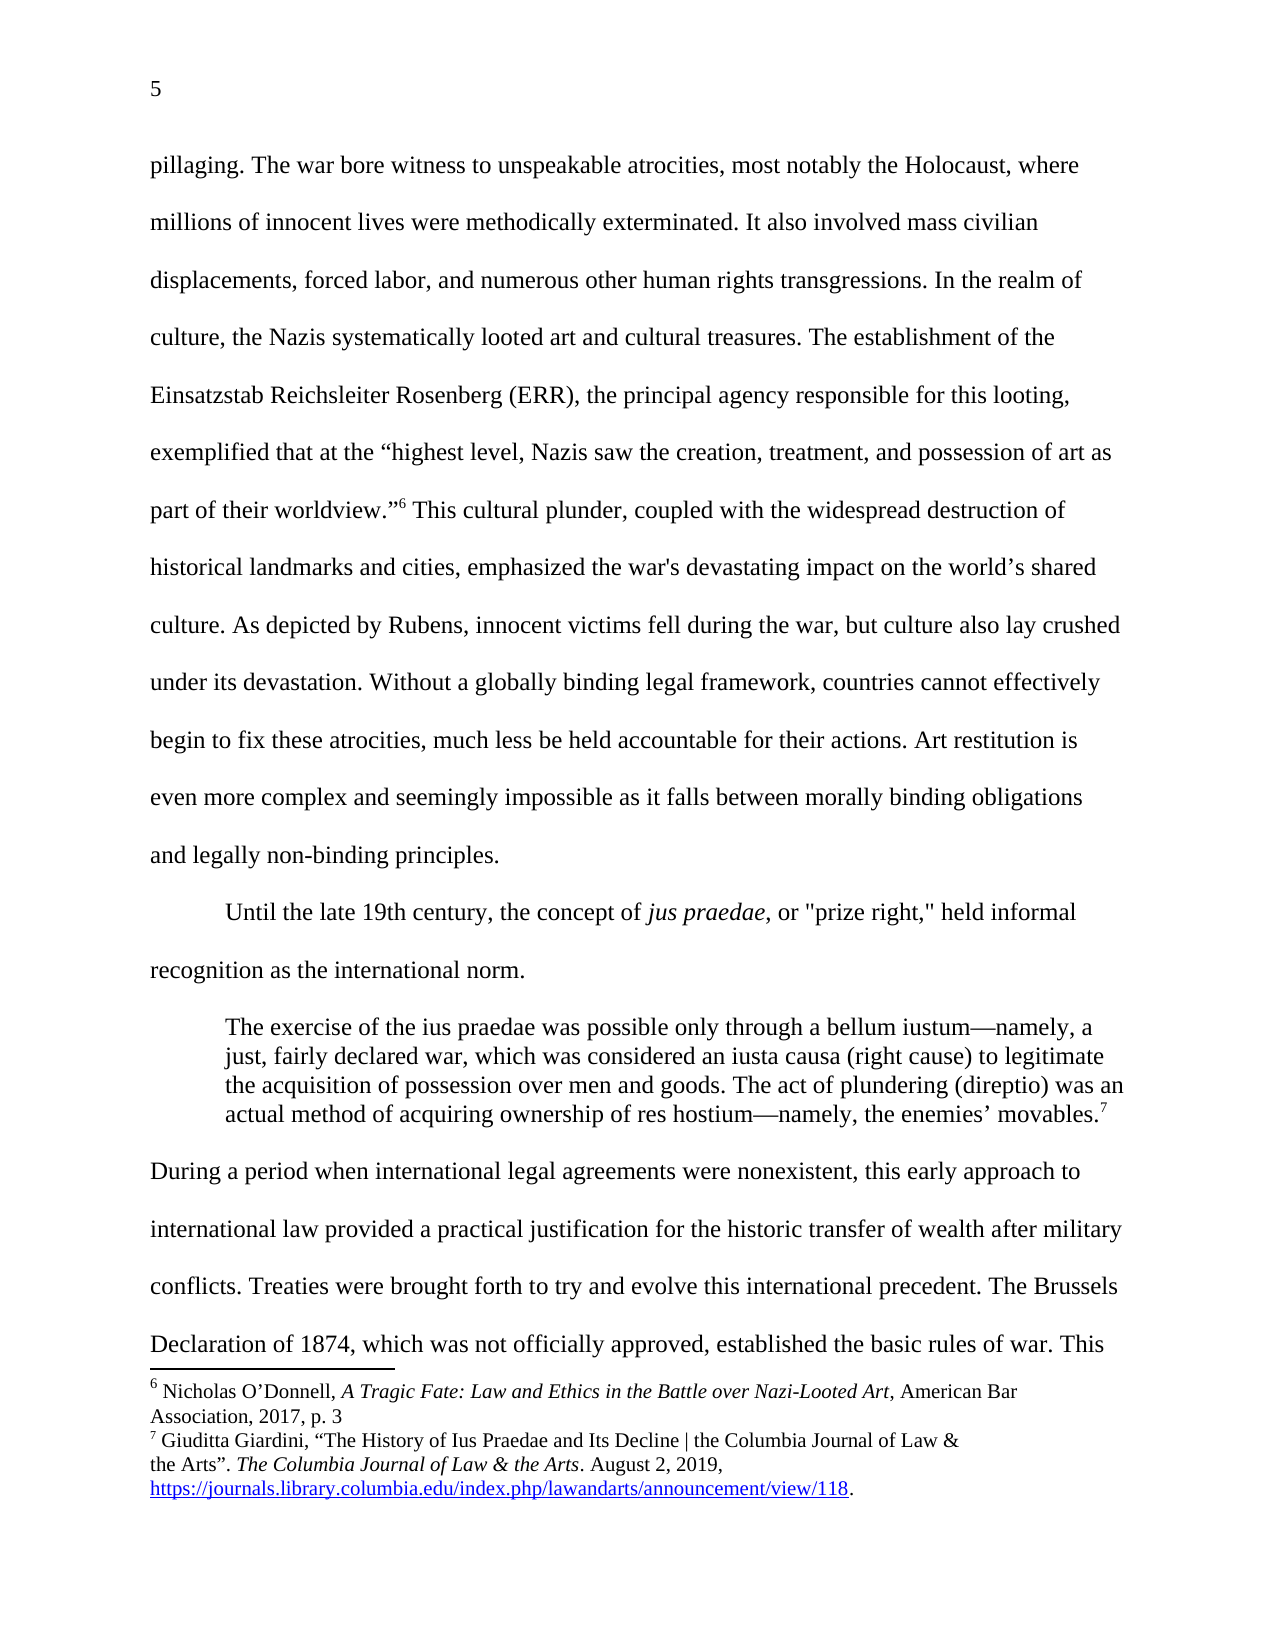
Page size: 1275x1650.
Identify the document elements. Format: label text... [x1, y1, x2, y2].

text Until the late 19th century, the concept of jus praedae, or "prize right," held informal recognition as the international norm. [150, 897, 1125, 984]
text pillaging. The war bore witness to unspeakable atrocities, most notably the Holocaust, where millions of innocent lives were methodically exterminated. It also involved mass civilian displacements, forced labor, and numerous other human rights transgressions. In the realm of culture, the Nazis systematically looted art and cultural treasures. The establishment of the Einsatzstab Reichsleiter Rosenberg (ERR), the principal agency responsible for this looting, exemplified that at the “highest level, Nazis saw the creation, treatment, and possession of art as part of their worldview.” This cultural plunder, coupled with the widespread destruction of historical landmarks and cities, emphasized the war's devastating impact on the world’s shared culture. As depicted by Rubens, innocent victims fell during the war, but culture also lay crushed under its devastation. Without a globally binding legal framework, countries cannot effectively begin to fix these atrocities, much less be held accountable for their actions. Art restitution is even more complex and seemingly impossible as it falls between morally binding obligations and legally non-binding principles. [150, 150, 1125, 869]
text Giuditta Giardini, “The History of Ius Praedae and Its Decline | the Columbia Journal of Law & [150, 1428, 1125, 1452]
text the Arts”. The Columbia Journal of Law & the Arts. August 2, 2019, https://journals.library.columbia.edu/index.php/lawandarts/announcement/view/118. [150, 1452, 1125, 1500]
text The exercise of the ius praedae was possible only through a bellum iustum—namely, a just, fairly declared war, which was considered an iusta causa (right cause) to legitimate the acquisition of possession over men and goods. The act of plundering (direptio) was an actual method of acquiring ownership of res hostium—namely, the enemies’ movables. [225, 1012, 1125, 1127]
text During a period when international legal agreements were nonexistent, this early approach to international law provided a practical justification for the historic transfer of wealth after military conflicts. Treaties were brought forth to try and evolve this international precedent. The Brussels Declaration of 1874, which was not officially approved, established the basic rules of war. This [150, 1156, 1125, 1357]
text Nicholas O’Donnell, A Tragic Fate: Law and Ethics in the Battle over Nazi-Looted Art, American Bar Association, 2017, p. 3 [150, 1375, 1125, 1428]
